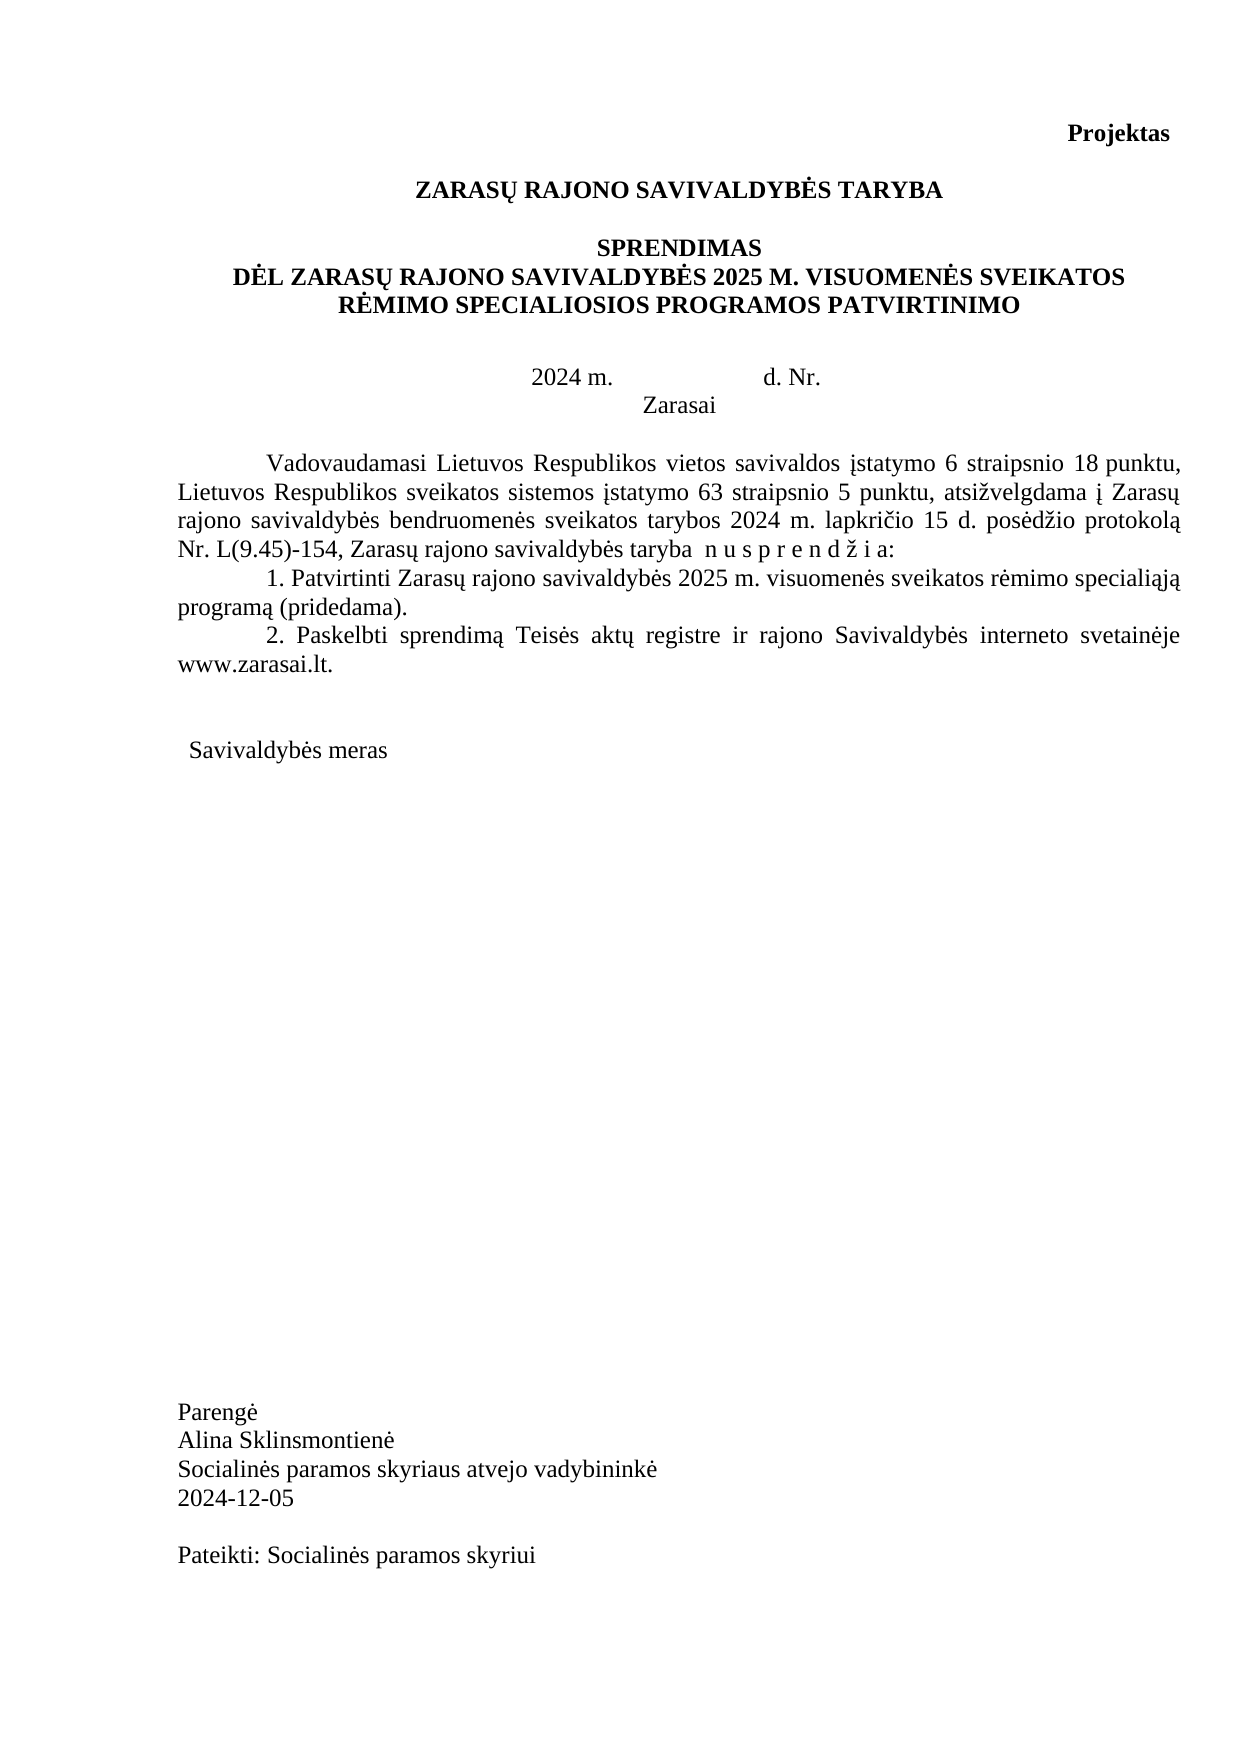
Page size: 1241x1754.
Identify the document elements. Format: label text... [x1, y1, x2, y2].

text Socialinės paramos skyriaus atvejo vadybininkė [177, 1454, 1181, 1483]
table_cell DĖL ZARASŲ RAJONO SAVIVALDYBĖS 2025 M. VISUOMENĖS SVEIKATOS RĖMIMO SPECIALIOSIOS PROGRAMOS PATVIRTINIMO [177, 262, 1181, 348]
text Parengė [177, 1397, 1181, 1426]
table_cell SPRENDIMAS [177, 233, 1181, 262]
table_header [773, 736, 1181, 764]
table_header Projektas [177, 118, 1181, 176]
text Pateikti: Socialinės paramos skyriui [177, 1541, 1181, 1569]
table_cell 2024 m. d. Nr. [177, 362, 1181, 391]
table_cell Zarasai [177, 391, 1181, 419]
table_header [604, 736, 773, 764]
table_cell Zarasų rajono savivaldybės TARYBA [177, 176, 1181, 204]
table_cell [177, 348, 1181, 362]
table_header Savivaldybės meras [177, 736, 604, 764]
text 1. Patvirtinti Zarasų rajono savivaldybės 2025 m. visuomenės sveikatos rėmimo specialiąją programą (pridedama). [177, 563, 1181, 621]
text Alina Sklinsmontienė [177, 1426, 1181, 1454]
text 2024-12-05 [177, 1483, 1181, 1512]
text Vadovaudamasi Lietuvos Respublikos vietos savivaldos įstatymo 6 straipsnio 18 punktu, Lietuvos Respublikos sveikatos sistemos įstatymo 63 straipsnio 5 punktu, atsižvelgdama į Zarasų rajono savivaldybės bendruomenės sveikatos tarybos 2024 m. lapkričio 15 d. posėdžio protokolą Nr. L(9.45)-154, Zarasų rajono savivaldybės taryba n u s p r e n d ž i a: [177, 448, 1181, 563]
table_cell [678, 204, 1181, 233]
table_cell [177, 204, 677, 233]
text 2. Paskelbti sprendimą Teisės aktų registre ir rajono Savivaldybės interneto svetainėje www.zarasai.lt. [177, 621, 1181, 678]
